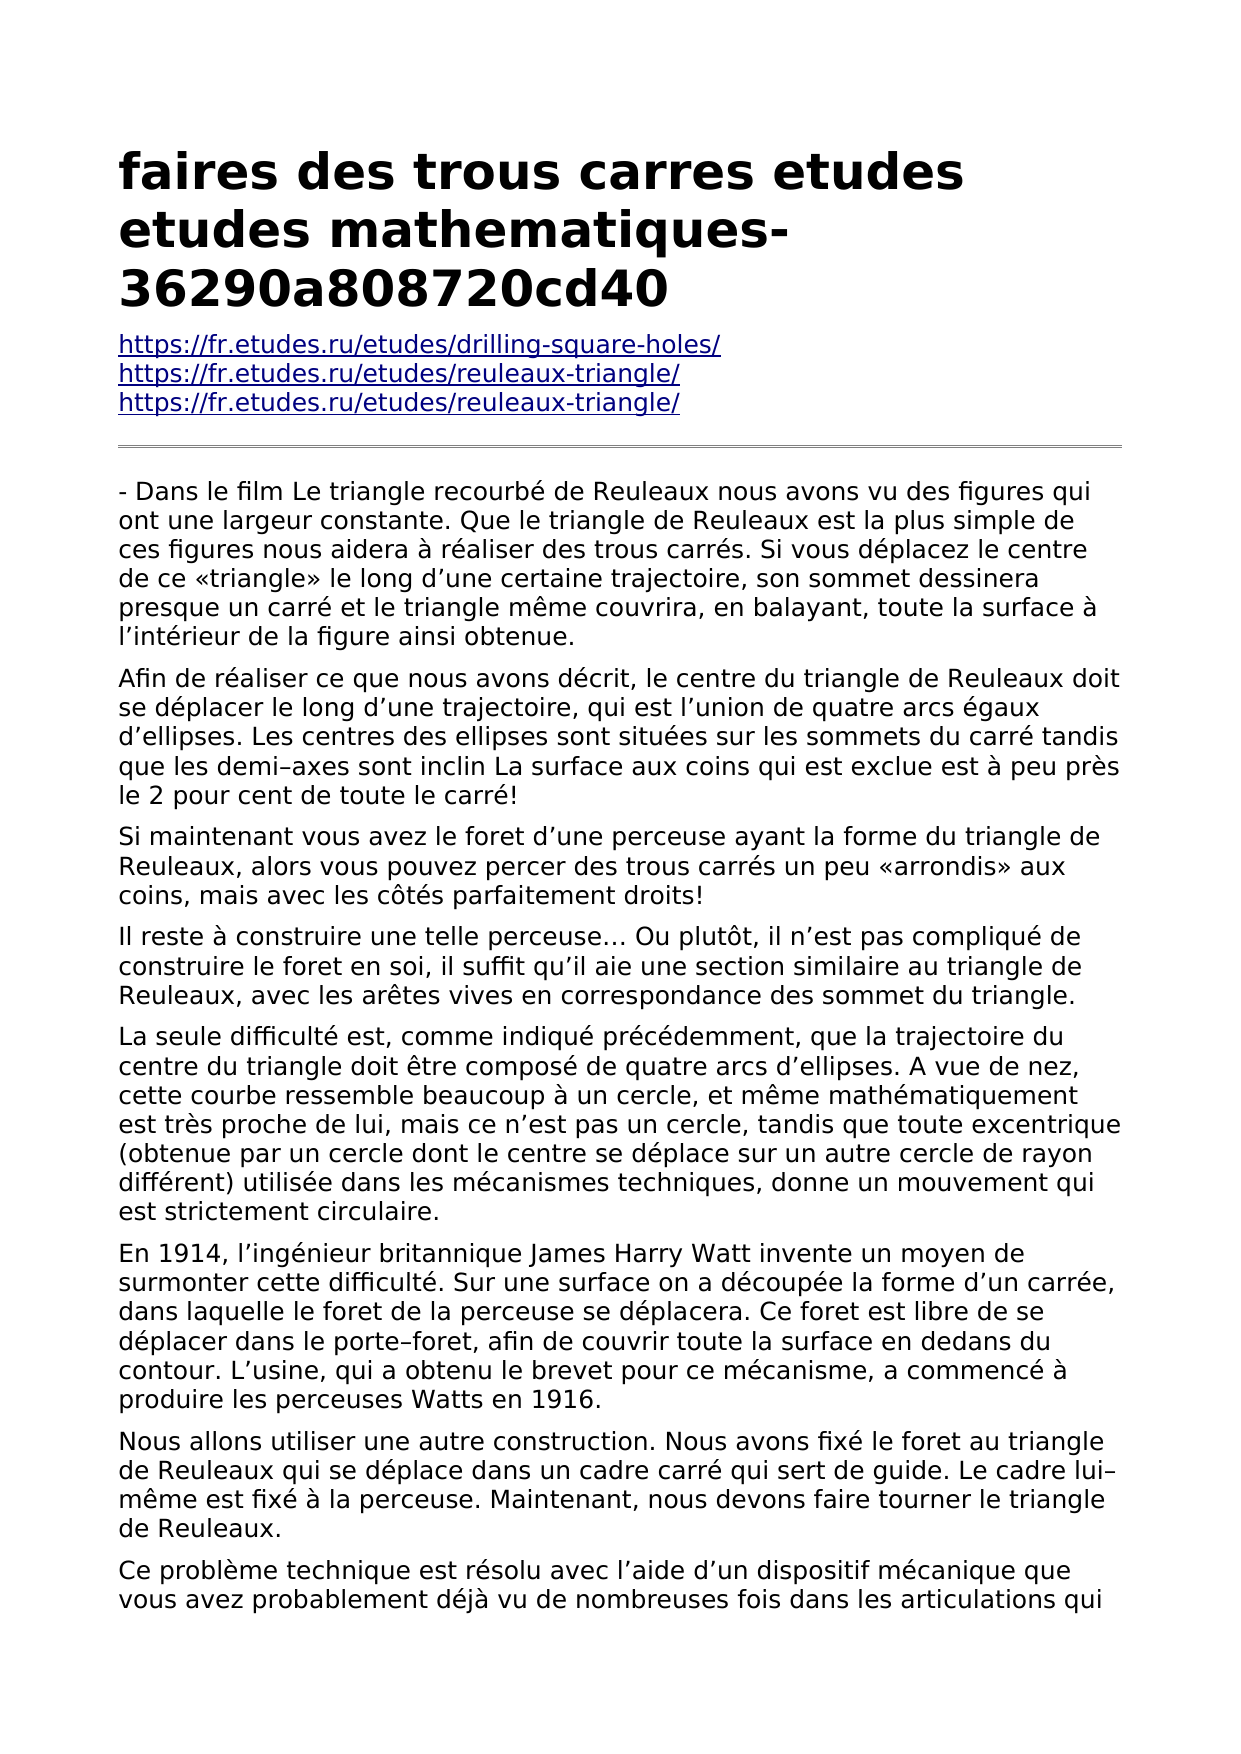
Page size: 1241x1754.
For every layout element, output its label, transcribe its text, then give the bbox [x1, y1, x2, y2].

text - Dans le film ⁠⁠Le triangle recourbé de Reuleaux nous avons vu des figures qui ont une largeur constante. Que le triangle de Reuleaux est la plus simple de ces figures nous aidera à réaliser des trous carrés. Si vous déplacez le centre de ce «triangle» le long d’une certaine trajec­toire, son sommet dessi­nera presque un carré et le triangle même couvrira, en balayant, toute la surface à l’inté­rieur de la figure ainsi obtenue. [118, 477, 1122, 652]
text La seule diffi­culté est, comme indiqué précé­dem­ment, que la trajec­toire du centre du triangle doit être composé de quatre arcs d’ellipses. A vue de nez, cette courbe ressemble beau­coup à un cercle, et même mathé­ma­tique­ment est très proche de lui, mais ce n’est pas un cercle, tandis que toute excen­trique (obtenue par un cercle dont le centre se déplace sur un autre cercle de rayon diffé­rent) utilisée dans les méca­nismes tech­niques, donne un mouve­ment qui est stric­te­ment circu­laire. [118, 1022, 1122, 1227]
text Si main­te­nant vous avez le foret d’une perceuse ayant la forme du triangle de Reuleaux, alors vous pouvez percer des trous carrés un peu «arrondis» aux coins, mais avec les côtés parfai­te­ment droits! [118, 822, 1122, 910]
text https://fr.etudes.ru/etudes/drilling-square-holes/ https://fr.etudes.ru/etudes/reuleaux-triangle/ https://fr.etudes.ru/etudes/reuleaux-triangle/ [118, 330, 1122, 418]
text Nous allons utiliser une autre construc­tion. Nous avons fixé le foret au triangle de Reuleaux qui se déplace dans un cadre carré qui sert de guide. Le cadre lui–même est fixé à la perceuse. Main­te­nant, nous devons faire tourner le triangle de Reuleaux. [118, 1427, 1122, 1543]
text Il reste à construire une telle perceuse… Ou plutôt, il n’est pas compliqué de construire le foret en soi, il suffit qu’il aie une section simi­laire au triangle de Reuleaux, avec les arêtes vives en corres­pon­dance des sommet du triangle. [118, 922, 1122, 1010]
text Afin de réaliser ce que nous avons décrit, le centre du triangle de Reuleaux doit se déplacer le long d’une trajec­toire, qui est l’union de quatre arcs égaux d’ellipses. Les centres des ellipses sont situées sur les sommets du carré tandis que les demi–axes sont inclin La surface aux coins qui est exclue est à peu près le 2 pour cent de toute le carré! [118, 664, 1122, 810]
text En 1914, l’ingé­nieur britan­nique James Harry Watt invente un moyen de surmonter cette diffi­culté. Sur une surface on a découpée la forme d’un carrée, dans laquelle le foret de la perceuse se dépla­cera. Ce foret est libre de se déplacer dans le porte–foret, afin de couvrir toute la surface en dedans du contour. L’usine, qui a obtenu le brevet pour ce méca­nisme, a commencé à produire les perceuses Watts en 1916. [118, 1239, 1122, 1414]
subtitle faires des trous carres etudes etudes mathematiques-36290a808720cd40 [118, 143, 1122, 318]
text Ce problème tech­nique est résolu avec l’aide d’un dispo­sitif méca­nique que vous avez proba­ble­ment déjà vu de nombreuses fois dans les arti­cu­la­tions qui [118, 1556, 1122, 1614]
